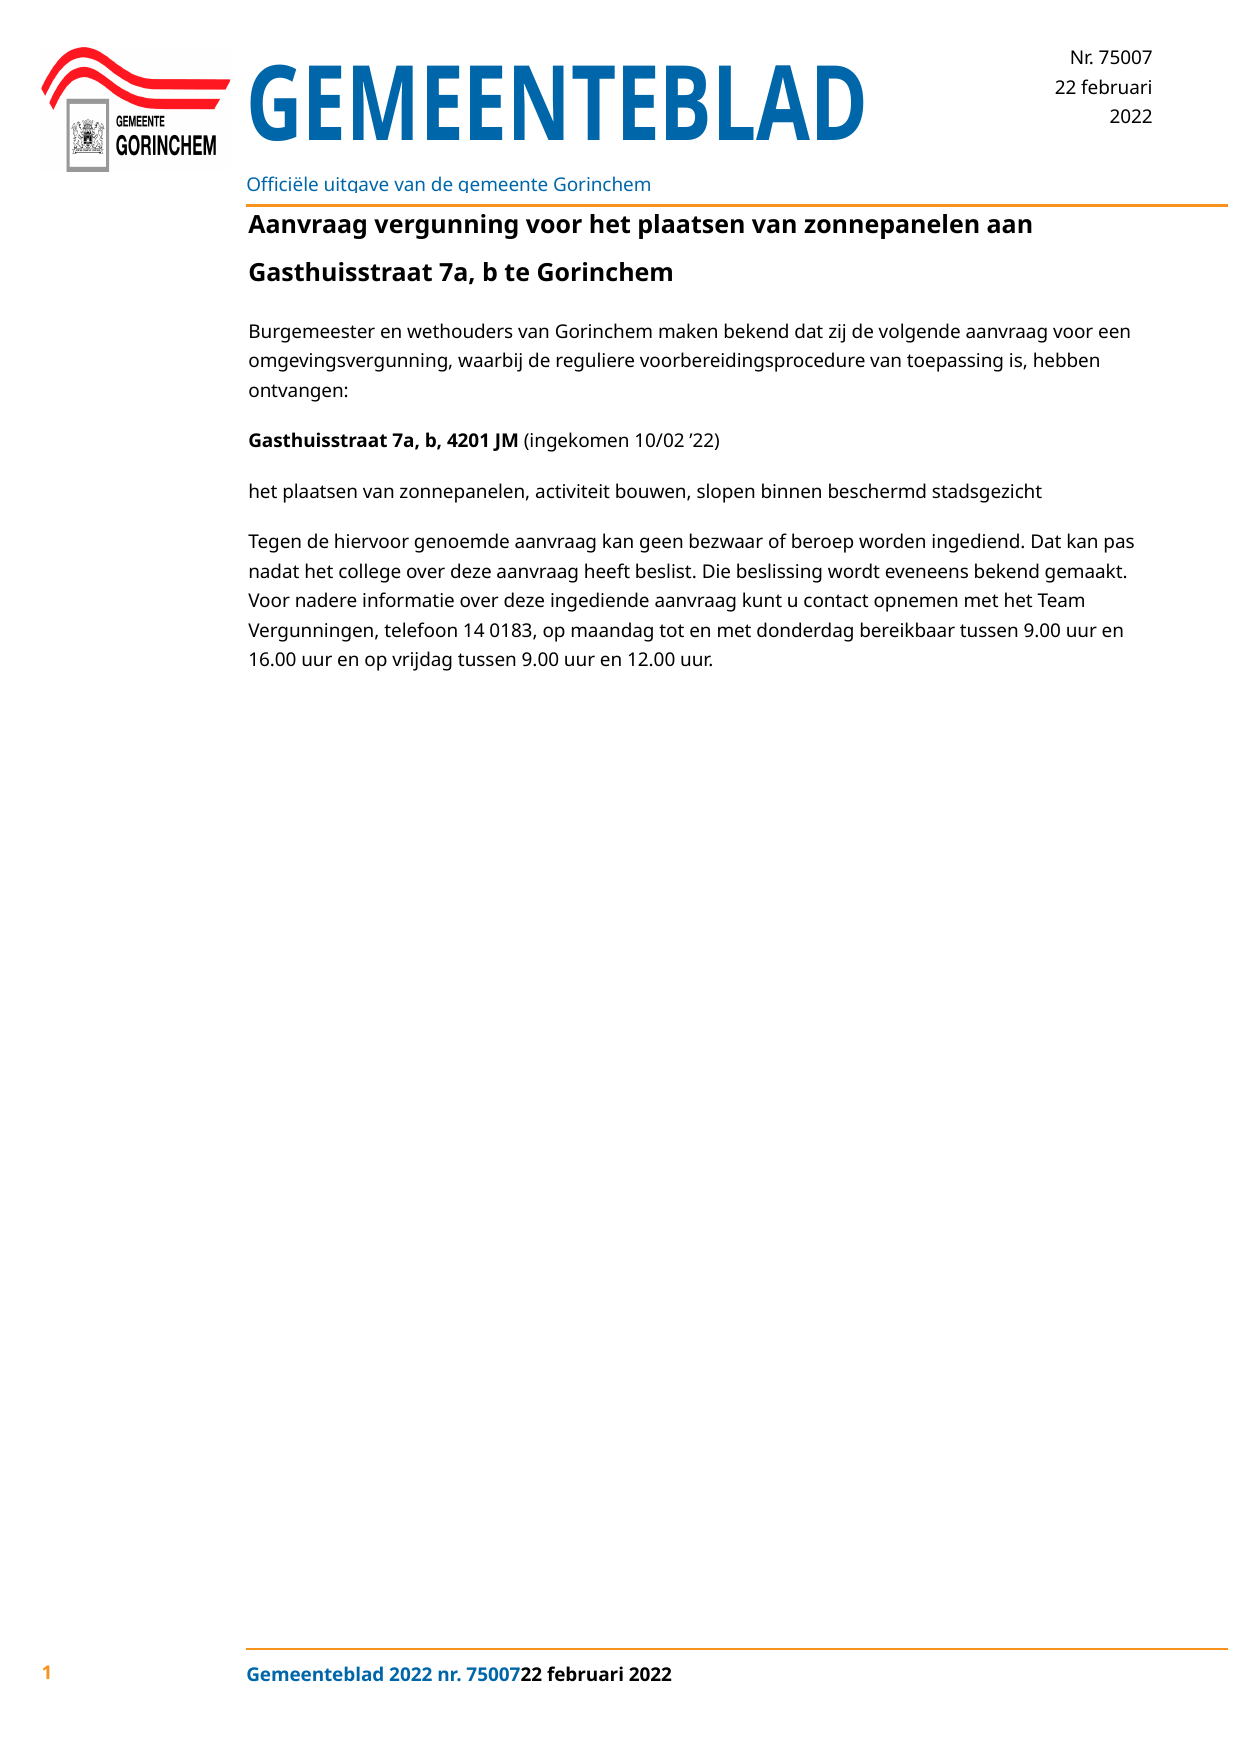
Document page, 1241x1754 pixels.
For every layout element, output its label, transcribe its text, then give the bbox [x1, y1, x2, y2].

text Aanvraag vergunning voor het plaatsen van zonnepanelen aan Gasthuisstraat 7a, b te Gorinchem [248, 207, 1152, 288]
text het plaatsen van zonnepanelen, activiteit bouwen, slopen binnen beschermd stadsgezicht [248, 478, 1152, 504]
text Tegen de hiervoor genoemde aanvraag kan geen bezwaar of beroep worden ingediend. Dat kan pas nadat het college over deze aanvraag heeft beslist. Die beslissing wordt eveneens bekend gemaakt. Voor nadere informatie over deze ingediende aanvraag kunt u contact opnemen met het Team Vergunningen, telefoon 14 0183, op maandag tot en met donderdag bereikbaar tussen 9.00 uur en 16.00 uur en op vrijdag tussen 9.00 uur en 12.00 uur. [248, 528, 1152, 672]
text Burgemeester en wethouders van Gorinchem maken bekend dat zij de volgende aanvraag voor een omgevingsvergunning, waarbij de reguliere voorbereidingsprocedure van toepassing is, hebben ontvangen: [248, 318, 1152, 403]
text Gasthuisstraat 7a, b, 4201 JM (ingekomen 10/02 ’22) [248, 427, 1152, 453]
picture [41, 47, 231, 172]
